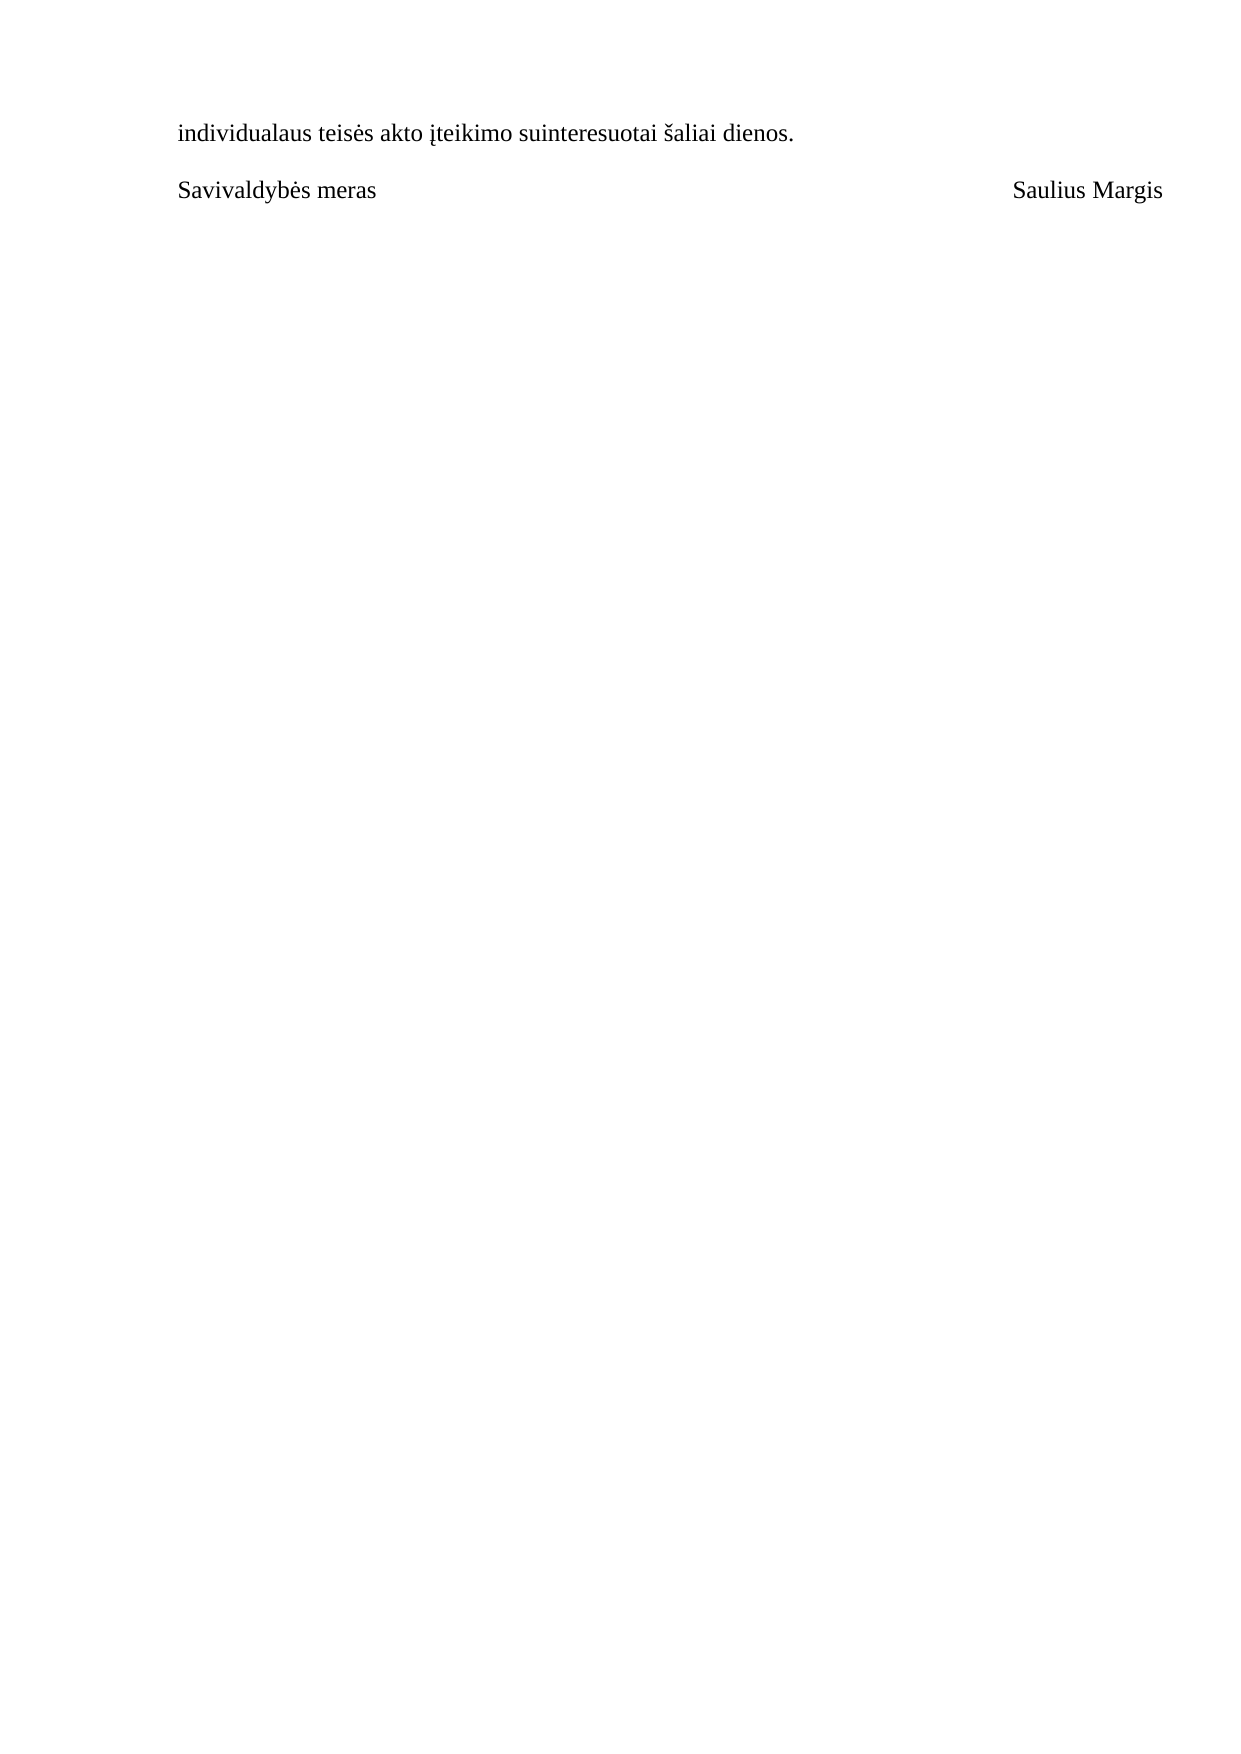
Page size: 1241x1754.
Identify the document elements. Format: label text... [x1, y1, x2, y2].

text Savivaldybės meras Saulius Margis [177, 176, 1181, 233]
text individualaus teisės akto įteikimo suinteresuotai šaliai dienos. [177, 118, 1181, 176]
